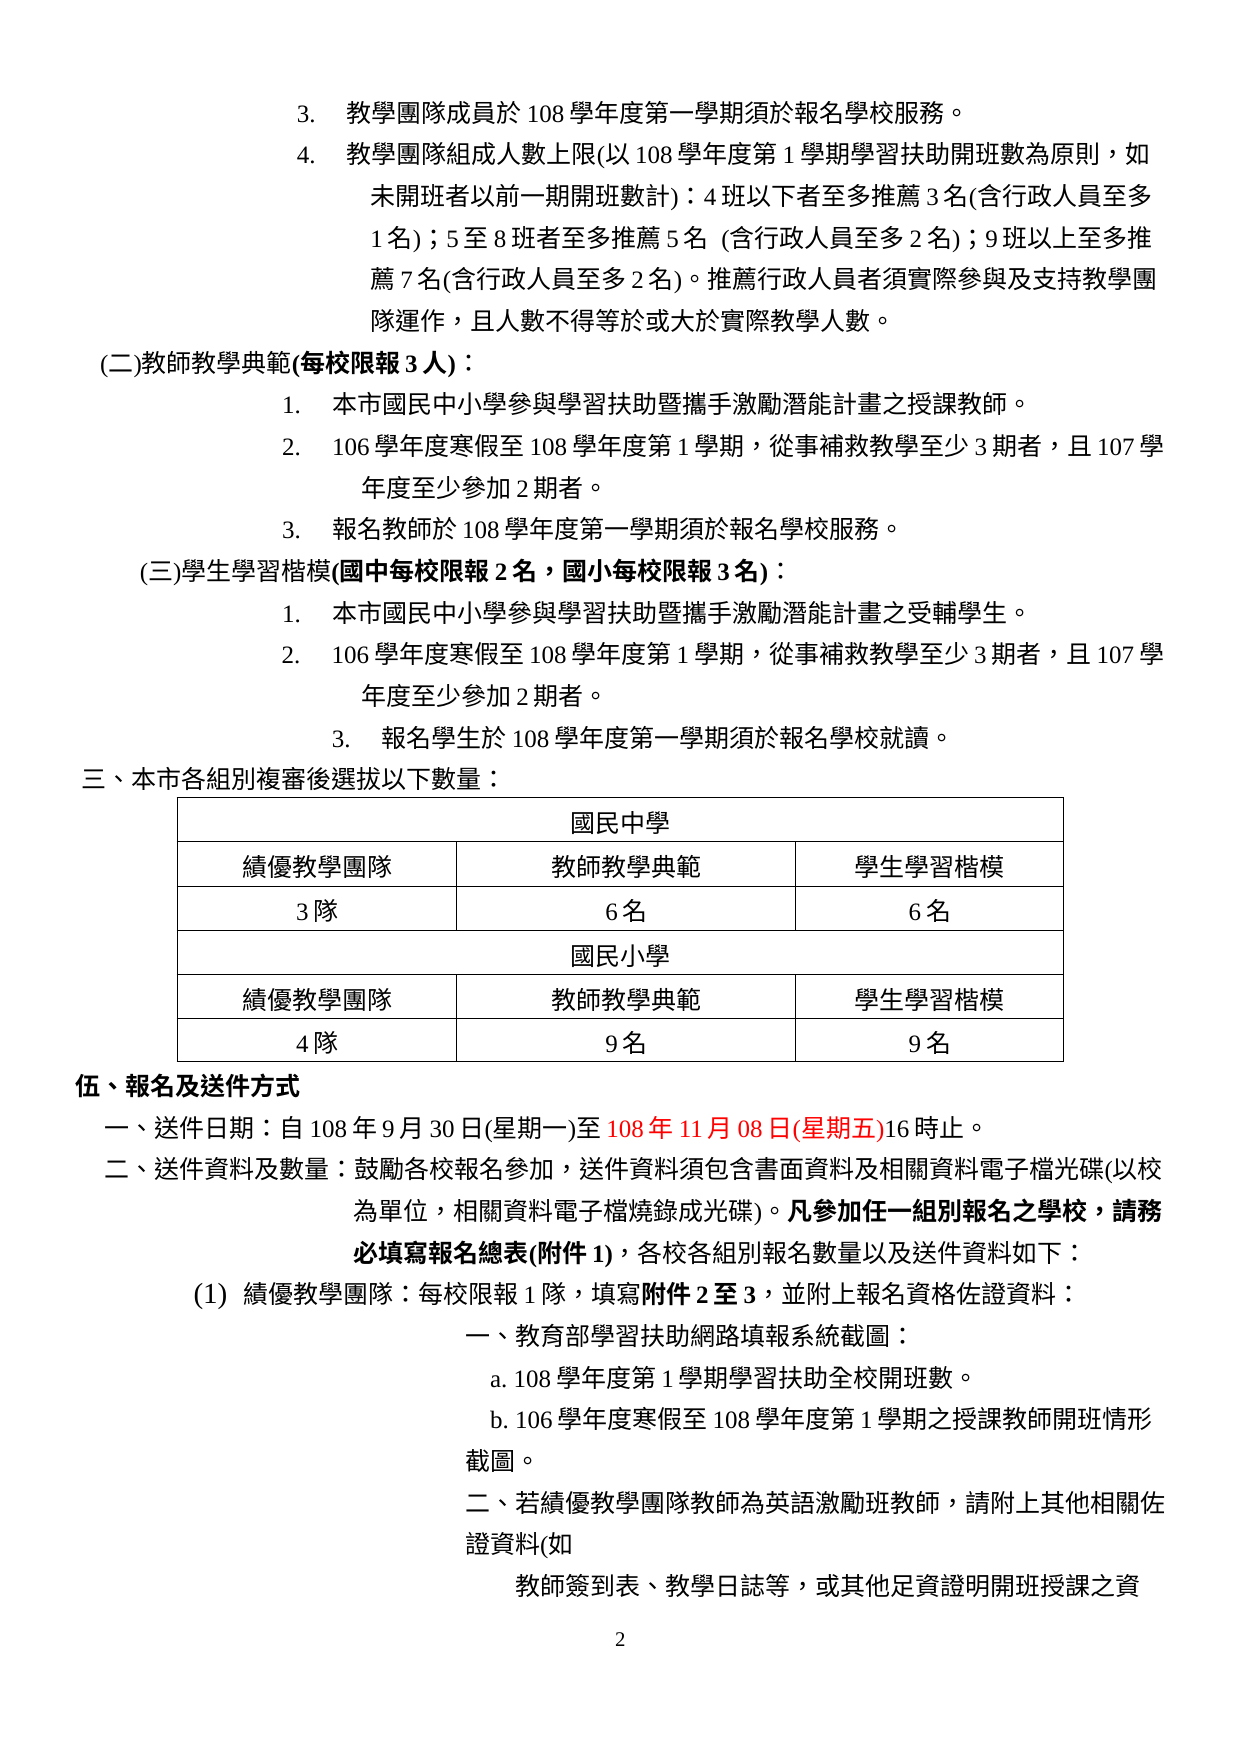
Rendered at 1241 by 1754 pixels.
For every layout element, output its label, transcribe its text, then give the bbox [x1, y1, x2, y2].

table_cell 6名 [457, 887, 795, 930]
table_cell 教師教學典範 [457, 975, 795, 1018]
list 106學年度寒假至108學年度第1學期，從事補救教學至少3期者，且107學年度至少參加2期者。 [282, 422, 1165, 505]
table_cell 4隊 [178, 1019, 456, 1061]
text 二、送件資料及數量：鼓勵各校報名參加，送件資料須包含書面資料及相關資料電子檔光碟(以校為單位，相關資料電子檔燒錄成光碟)。凡參加任一組別報名之學校，請務必填寫報名總表(附件1)，各校各組別報名數量以及送件資料如下： [104, 1145, 1165, 1270]
text (二)教師教學典範(每校限報3人)： [75, 339, 1165, 380]
list 本市國民中小學參與學習扶助暨攜手激勵潛能計畫之授課教師。 [282, 380, 1165, 422]
table_header 國民中學 [178, 798, 1063, 841]
table_cell 績優教學團隊 [178, 975, 456, 1018]
table_cell 學生學習楷模 [796, 975, 1063, 1018]
table_cell 9名 [796, 1019, 1063, 1061]
list 績優教學團隊：每校限報1隊，填寫附件2至3，並附上報名資格佐證資料： 一、教育部學習扶助網路填報系統截圖： a. 108學年度第1學期學習扶助全校開班數。 b. 106學年度寒假至108學年度第1學期之授課教師開班情形截圖。 二、若績優教學團隊教師為英語激勵班教師，請附上其他相關佐證資料(如 教師簽到表、教學日誌等，或其他足資證明開班授課之資料)。 [193, 1270, 1165, 1604]
table_cell 國民小學 [178, 931, 1063, 974]
text 一、送件日期：自108年9月30日(星期一)至108年11月08日(星期五)16時止。 [104, 1104, 1165, 1145]
text 三、本市各組別複審後選拔以下數量： [75, 755, 1165, 797]
table_cell 教師教學典範 [457, 842, 795, 886]
list 教學團隊組成人數上限(以108學年度第1學期學習扶助開班數為原則，如未開班者以前一期開班數計)：4班以下者至多推薦3名(含行政人員至多1名)；5至8班者至多推薦5名 (含行政人員至多2名)；9班以上至多推薦7名(含行政人員至多2名)。推薦行政人員者須實際參與及支持教學團隊運作，且人數不得等於或大於實際教學人數。 [297, 130, 1165, 339]
list 本市國民中小學參與學習扶助暨攜手激勵潛能計畫之受輔學生。 [282, 589, 1165, 630]
text (三)學生學習楷模(國中每校限報2名，國小每校限報3名)： [133, 547, 1165, 589]
table_cell 9名 [457, 1019, 795, 1061]
text 伍、報名及送件方式 [75, 1062, 1165, 1104]
table_cell 6名 [796, 887, 1063, 930]
table_cell 學生學習楷模 [796, 842, 1063, 886]
list 報名學生於108學年度第一學期須於報名學校就讀。 [332, 714, 1165, 755]
list 106學年度寒假至108學年度第1學期，從事補救教學至少3期者，且107學年度至少參加2期者。 [281, 630, 1165, 714]
table_cell 績優教學團隊 [178, 842, 456, 886]
table_cell 3隊 [178, 887, 456, 930]
list 報名教師於108學年度第一學期須於報名學校服務。 [282, 505, 1165, 547]
list 教學團隊成員於108學年度第一學期須於報名學校服務。 [297, 89, 1165, 130]
